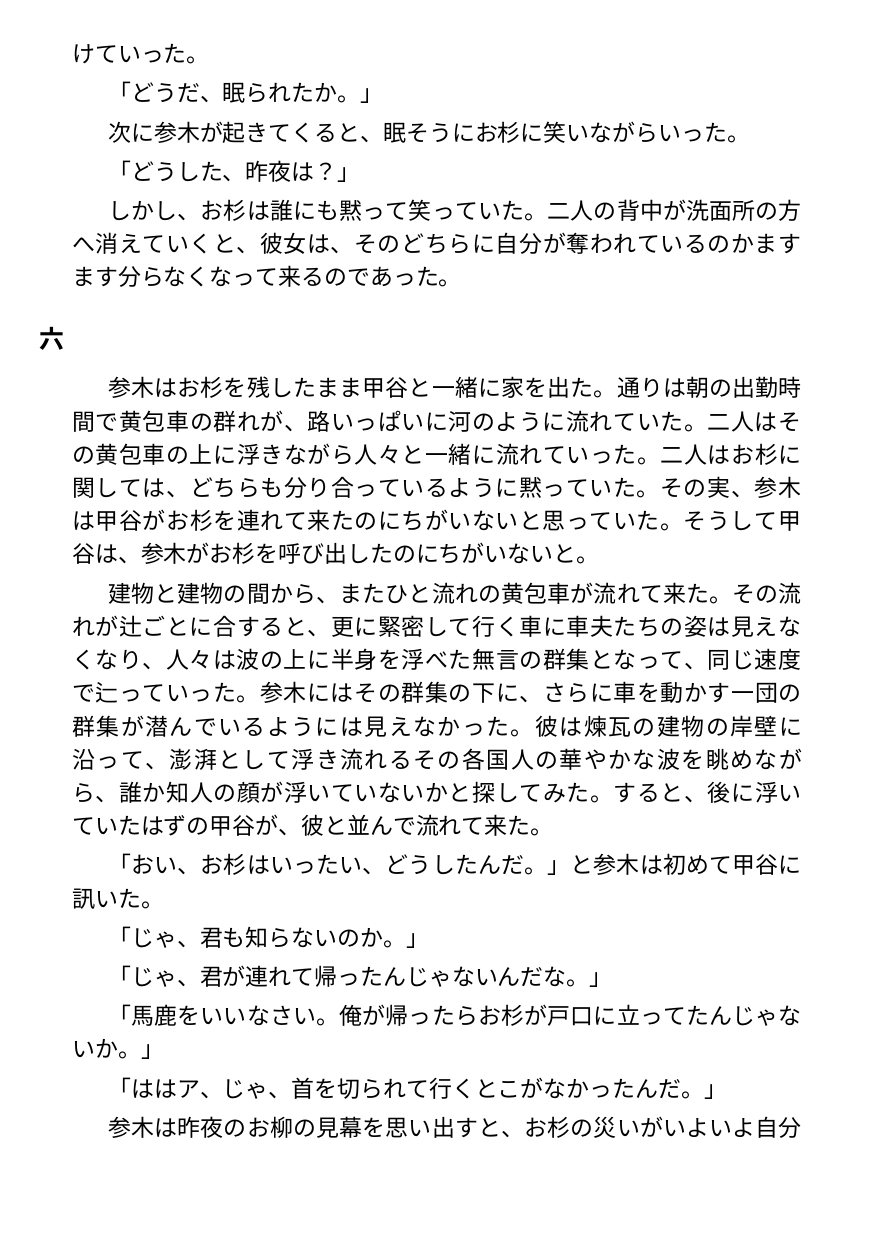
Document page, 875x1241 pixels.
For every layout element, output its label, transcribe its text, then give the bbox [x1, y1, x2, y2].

text 建物と建物の間から、またひと流れの黄包車が流れて来た。その流れが辻ごとに合すると、更に緊密して行く車に車夫たちの姿は見えなくなり、人々は波の上に半身を浮べた無言の群集となって、同じ速度で辷っていった。参木にはその群集の下に、さらに車を動かす一団の群集が潜んでいるようには見えなかった。彼は煉瓦の建物の岸壁に沿って、澎湃として浮き流れるその各国人の華やかな波を眺めながら、誰か知人の顔が浮いていないかと探してみた。すると、後に浮いていたはずの甲谷が、彼と並んで流れて来た。 [72, 576, 802, 841]
text 「ははア、じゃ、首を切られて行くとこがなかったんだ。」 [72, 1070, 802, 1104]
text 参木は昨夜のお柳の見幕を思い出すと、お杉の災いがいよいよ自分 [72, 1109, 802, 1143]
text 「どうした、昨夜は？」 [72, 153, 802, 187]
text 「おい、お杉はいったい、どうしたんだ。」と参木は初めて甲谷に訊いた。 [72, 847, 802, 914]
text 「馬鹿をいいなさい。俺が帰ったらお杉が戸口に立ってたんじゃないか。」 [72, 998, 802, 1064]
subtitle 六 [36, 316, 838, 358]
text 「じゃ、君が連れて帰ったんじゃないんだな。」 [72, 959, 802, 992]
text 参木はお杉を残したまま甲谷と一緒に家を出た。通りは朝の出勤時間で黄包車の群れが、路いっぱいに河のように流れていた。二人はその黄包車の上に浮きながら人々と一緒に流れていった。二人はお杉に関しては、どちらも分り合っているように黙っていた。その実、参木は甲谷がお杉を連れて来たのにちがいないと思っていた。そうして甲谷は、参木がお杉を呼び出したのにちがいないと。 [72, 370, 802, 569]
text しかし、お杉は誰にも黙って笑っていた。二人の背中が洗面所の方へ消えていくと、彼女は、そのどちらに自分が奪われているのかますます分らなくなって来るのであった。 [72, 193, 802, 292]
text 「じゃ、君も知らないのか。」 [72, 920, 802, 953]
text けていった。 [72, 36, 802, 69]
text 「どうだ、眠られたか。」 [72, 75, 802, 108]
text 次に参木が起きてくると、眠そうにお杉に笑いながらいった。 [72, 114, 802, 148]
